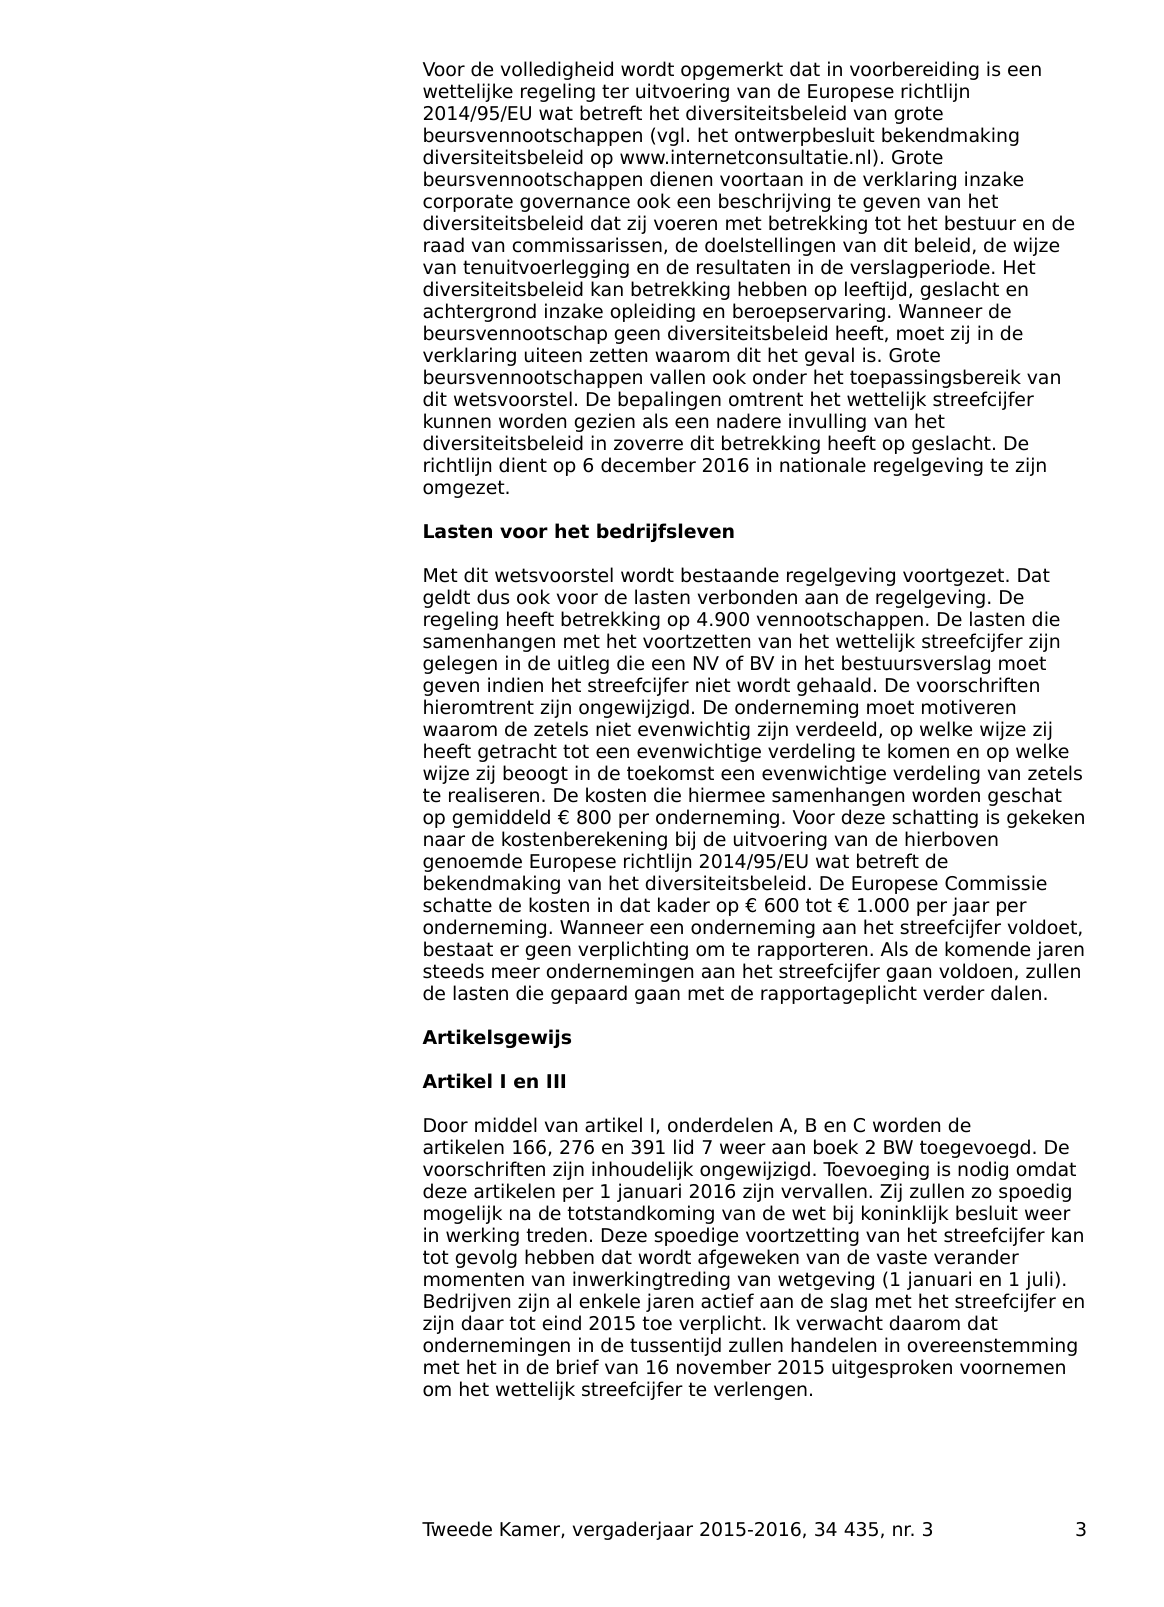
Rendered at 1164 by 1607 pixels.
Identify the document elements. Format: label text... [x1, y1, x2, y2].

text Door middel van artikel I, onderdelen A, B en C worden de artikelen 166, 276 en 391 lid 7 weer aan boek 2 BW toegevoegd. De voorschriften zijn inhoudelijk ongewijzigd. Toevoeging is nodig omdat deze artikelen per 1 januari 2016 zijn vervallen. Zij zullen zo spoedig mogelijk na de totstandkoming van de wet bij koninklijk besluit weer in werking treden. Deze spoedige voortzetting van het streefcijfer kan tot gevolg hebben dat wordt afgeweken van de vaste verander momenten van inwerkingtreding van wetgeving (1 januari en 1 juli). Bedrijven zijn al enkele jaren actief aan de slag met het streefcijfer en zijn daar tot eind 2015 toe verplicht. Ik verwacht daarom dat ondernemingen in de tussentijd zullen handelen in overeenstemming met het in de brief van 16 november 2015 uitgesproken voornemen om het wettelijk streefcijfer te verlengen. [422, 1115, 1087, 1401]
text Voor de volledigheid wordt opgemerkt dat in voorbereiding is een wettelijke regeling ter uitvoering van de Europese richtlijn 2014/95/EU wat betreft het diversiteitsbeleid van grote beursvennootschappen (vgl. het ontwerpbesluit bekendmaking diversiteitsbeleid op www.internetconsultatie.nl). Grote beursvennootschappen dienen voortaan in de verklaring inzake corporate governance ook een beschrijving te geven van het diversiteitsbeleid dat zij voeren met betrekking tot het bestuur en de raad van commissarissen, de doelstellingen van dit beleid, de wijze van tenuitvoerlegging en de resultaten in de verslagperiode. Het diversiteitsbeleid kan betrekking hebben op leeftijd, geslacht en achtergrond inzake opleiding en beroepservaring. Wanneer de beursvennootschap geen diversiteitsbeleid heeft, moet zij in de verklaring uiteen zetten waarom dit het geval is. Grote beursvennootschappen vallen ook onder het toepassingsbereik van dit wetsvoorstel. De bepalingen omtrent het wettelijk streefcijfer kunnen worden gezien als een nadere invulling van het diversiteitsbeleid in zoverre dit betrekking heeft op geslacht. De richtlijn dient op 6 december 2016 in nationale regelgeving te zijn omgezet. [422, 59, 1087, 499]
text Met dit wetsvoorstel wordt bestaande regelgeving voortgezet. Dat geldt dus ook voor de lasten verbonden aan de regelgeving. De regeling heeft betrekking op 4.900 vennootschappen. De lasten die samenhangen met het voortzetten van het wettelijk streefcijfer zijn gelegen in de uitleg die een NV of BV in het bestuursverslag moet geven indien het streefcijfer niet wordt gehaald. De voorschriften hieromtrent zijn ongewijzigd. De onderneming moet motiveren waarom de zetels niet evenwichtig zijn verdeeld, op welke wijze zij heeft getracht tot een evenwichtige verdeling te komen en op welke wijze zij beoogt in de toekomst een evenwichtige verdeling van zetels te realiseren. De kosten die hiermee samenhangen worden geschat op gemiddeld € 800 per onderneming. Voor deze schatting is gekeken naar de kostenberekening bij de uitvoering van de hierboven genoemde Europese richtlijn 2014/95/EU wat betreft de bekendmaking van het diversiteitsbeleid. De Europese Commissie schatte de kosten in dat kader op € 600 tot € 1.000 per jaar per onderneming. Wanneer een onderneming aan het streefcijfer voldoet, bestaat er geen verplichting om te rapporteren. Als de komende jaren steeds meer ondernemingen aan het streefcijfer gaan voldoen, zullen de lasten die gepaard gaan met de rapportageplicht verder dalen. [422, 565, 1087, 1004]
subtitle Artikel I en III [422, 1071, 1087, 1093]
subtitle Artikelsgewijs [422, 1027, 1087, 1049]
subtitle Lasten voor het bedrijfsleven [422, 521, 1087, 543]
